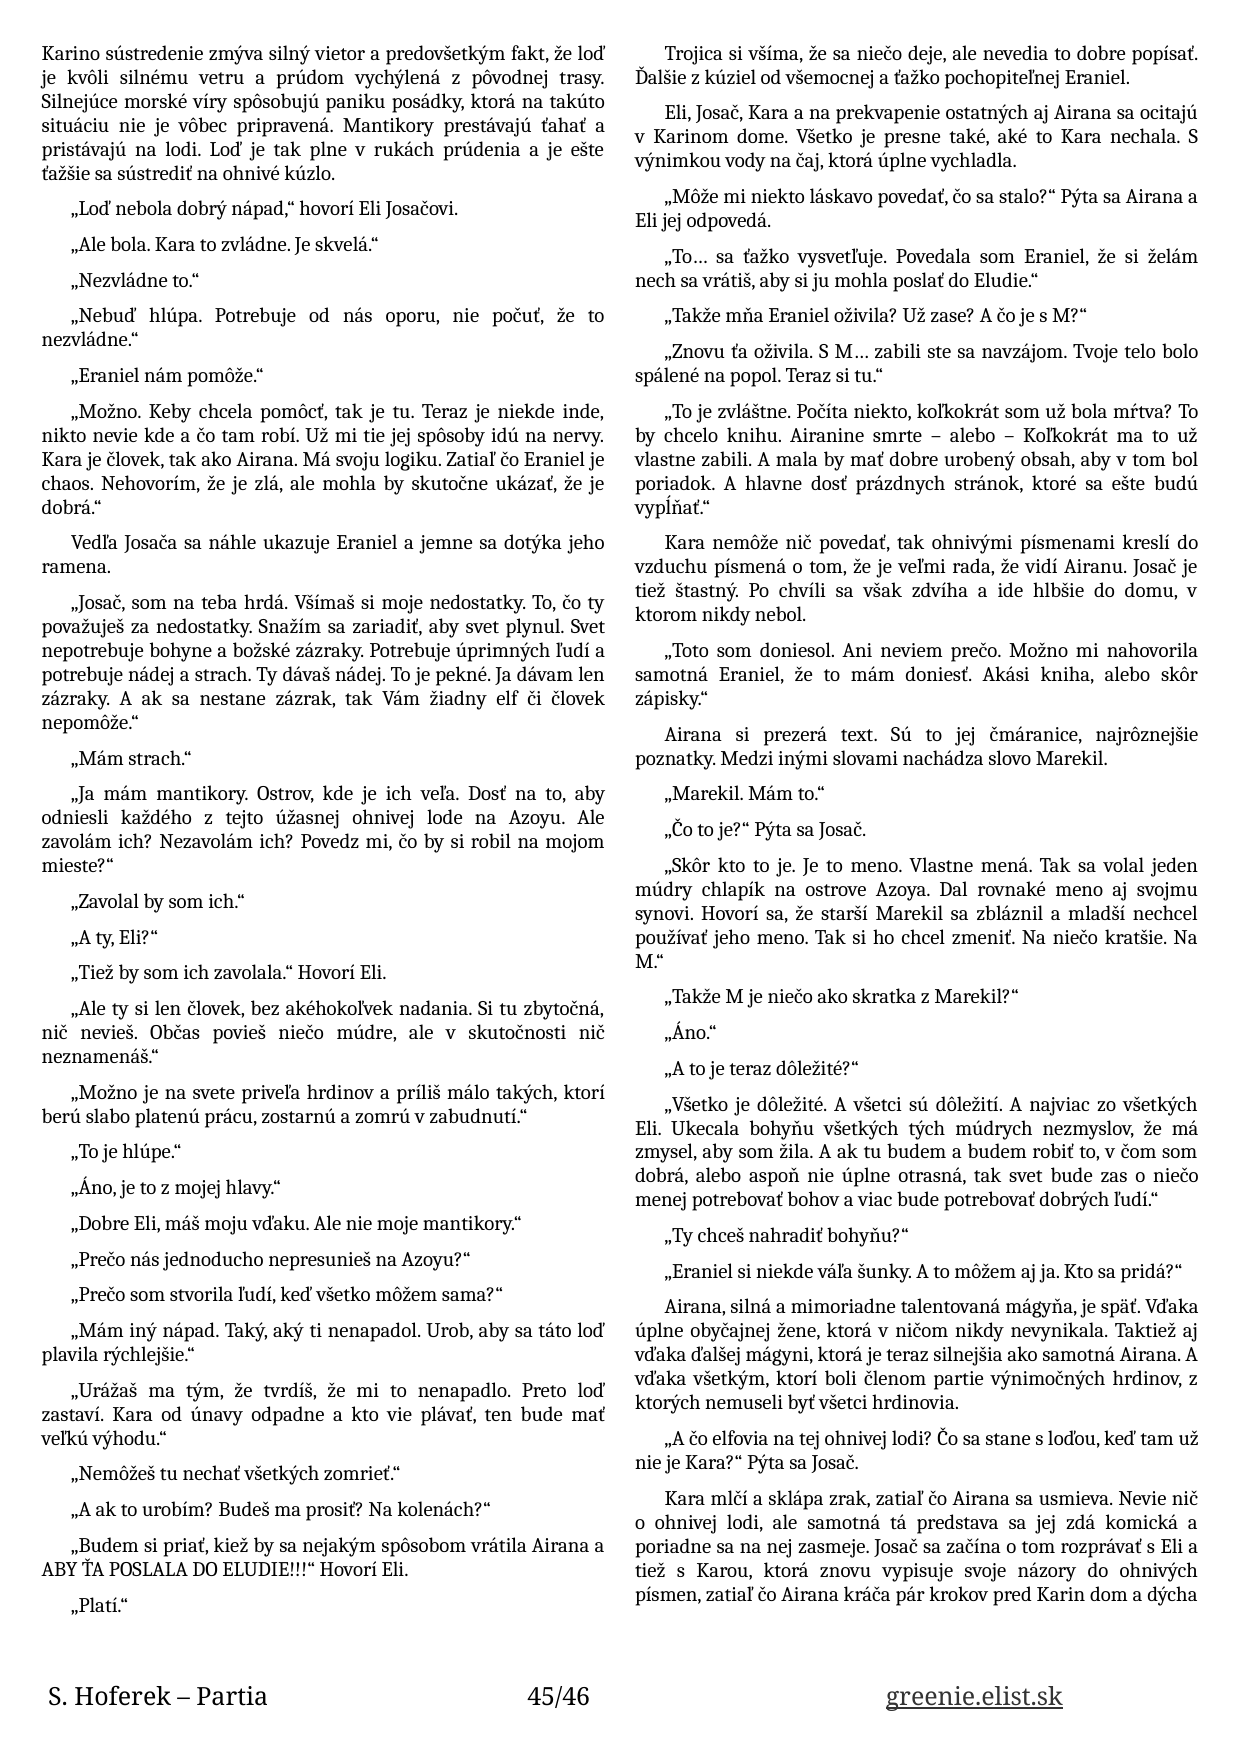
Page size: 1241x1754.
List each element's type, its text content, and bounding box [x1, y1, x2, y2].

text „Tiež by som ich zavolala.“ Hovorí Eli. [41, 961, 605, 985]
text „Prečo nás jednoducho nepresunieš na Azoyu?“ [41, 1247, 605, 1271]
text „Možno. Keby chcela pomôcť, tak je tu. Teraz je niekde inde, nikto nevie kde a čo tam robí. Už mi tie jej spôsoby idú na nervy. Kara je človek, tak ako Airana. Má svoju logiku. Zatiaľ čo Eraniel je chaos. Nehovorím, že je zlá, ale mohla by skutočne ukázať, že je dobrá.“ [41, 399, 605, 519]
text „Ty chceš nahradiť bohyňu?“ [635, 1224, 1199, 1248]
text Airana, silná a mimoriadne talentovaná mágyňa, je späť. Vďaka úplne obyčajnej žene, ktorá v ničom nikdy nevynikala. Taktiež aj vďaka ďalšej mágyni, ktorá je teraz silnejšia ako samotná Airana. A vďaka všetkým, ktorí boli členom partie výnimočných hrdinov, z ktorých nemuseli byť všetci hrdinovia. [635, 1295, 1199, 1415]
text „Všetko je dôležité. A všetci sú dôležití. A najviac zo všetkých Eli. Ukecala bohyňu všetkých tých múdrych nezmyslov, že má zmysel, aby som žila. A ak tu budem a budem robiť to, v čom som dobrá, alebo aspoň nie úplne otrasná, tak svet bude zas o niečo menej potrebovať bohov a viac bude potrebovať dobrých ľudí.“ [635, 1092, 1199, 1212]
text „Dobre Eli, máš moju vďaku. Ale nie moje mantikory.“ [41, 1212, 605, 1236]
text „Mám strach.“ [41, 746, 605, 770]
text „Ale ty si len človek, bez akéhokoľvek nadania. Si tu zbytočná, nič nevieš. Občas povieš niečo múdre, ale v skutočnosti nič neznamenáš.“ [41, 997, 605, 1069]
text „Ale bola. Kara to zvládne. Je skvelá.“ [41, 233, 605, 257]
text „Marekil. Mám to.“ [635, 782, 1199, 806]
text „Platí.“ [41, 1593, 605, 1617]
text Eli, Josač, Kara a na prekvapenie ostatných aj Airana sa ocitajú v Karinom dome. Všetko je presne také, aké to Kara nechala. S výnimkou vody na čaj, ktorá úplne vychladla. [635, 101, 1199, 173]
text „Takže mňa Eraniel oživila? Už zase? A čo je s M?“ [635, 304, 1199, 328]
text „To je hlúpe.“ [41, 1140, 605, 1164]
text „A to je teraz dôležité?“ [635, 1056, 1199, 1080]
text „Skôr kto to je. Je to meno. Vlastne mená. Tak sa volal jeden múdry chlapík na ostrove Azoya. Dal rovnaké meno aj svojmu synovi. Hovorí sa, že starší Marekil sa zbláznil a mladší nechcel používať jeho meno. Tak si ho chcel zmeniť. Na niečo kratšie. Na M.“ [635, 853, 1199, 973]
text „Čo to je?“ Pýta sa Josač. [635, 818, 1199, 842]
text Airana si prezerá text. Sú to jej čmáranice, najrôznejšie poznatky. Medzi inými slovami nachádza slovo Marekil. [635, 722, 1199, 770]
text Karino sústredenie zmýva silný vietor a predovšetkým fakt, že loď je kvôli silnému vetru a prúdom vychýlená z pôvodnej trasy. Silnejúce morské víry spôsobujú paniku posádky, ktorá na takúto situáciu nie je vôbec pripravená. Mantikory prestávajú ťahať a pristávajú na lodi. Loď je tak plne v rukách prúdenia a je ešte ťažšie sa sústrediť na ohnivé kúzlo. [41, 41, 605, 185]
text Vedľa Josača sa náhle ukazuje Eraniel a jemne sa dotýka jeho ramena. [41, 531, 605, 579]
text Trojica si všíma, že sa niečo deje, ale nevedia to dobre popísať. Ďalšie z kúziel od všemocnej a ťažko pochopiteľnej Eraniel. [635, 41, 1199, 89]
text „Môže mi niekto láskavo povedať, čo sa stalo?“ Pýta sa Airana a Eli jej odpovedá. [635, 185, 1199, 233]
text „Loď nebola dobrý nápad,“ hovorí Eli Josačovi. [41, 197, 605, 221]
text „Josač, som na teba hrdá. Všímaš si moje nedostatky. To, čo ty považuješ za nedostatky. Snažím sa zariadiť, aby svet plynul. Svet nepotrebuje bohyne a božské zázraky. Potrebuje úprimných ľudí a potrebuje nádej a strach. Ty dávaš nádej. To je pekné. Ja dávam len zázraky. A ak sa nestane zázrak, tak Vám žiadny elf či človek nepomôže.“ [41, 591, 605, 734]
text „Nebuď hlúpa. Potrebuje od nás oporu, nie počuť, že to nezvládne.“ [41, 304, 605, 352]
text „Mám iný nápad. Taký, aký ti nenapadol. Urob, aby sa táto loď plavila rýchlejšie.“ [41, 1319, 605, 1367]
text „Možno je na svete priveľa hrdinov a príliš málo takých, ktorí berú slabo platenú prácu, zostarnú a zomrú v zabudnutí.“ [41, 1080, 605, 1128]
text „Takže M je niečo ako skratka z Marekil?“ [635, 985, 1199, 1009]
text „Áno, je to z mojej hlavy.“ [41, 1176, 605, 1200]
text „To… sa ťažko vysvetľuje. Povedala som Eraniel, že si želám nech sa vrátiš, aby si ju mohla poslať do Eludie.“ [635, 244, 1199, 292]
text Kara mlčí a sklápa zrak, zatiaľ čo Airana sa usmieva. Nevie nič o ohnivej lodi, ale samotná tá predstava sa jej zdá komická a poriadne sa na nej zasmeje. Josač sa začína o tom rozprávať s Eli a tiež s Karou, ktorá znovu vypisuje svoje názory do ohnivých písmen, zatiaľ čo Airana kráča pár krokov pred Karin dom a dýcha [635, 1486, 1199, 1606]
text „Znovu ťa oživila. S M… zabili ste sa navzájom. Tvoje telo bolo spálené na popol. Teraz si tu.“ [635, 340, 1199, 388]
text „Urážaš ma tým, že tvrdíš, že mi to nenapadlo. Preto loď zastaví. Kara od únavy odpadne a kto vie plávať, ten bude mať veľkú výhodu.“ [41, 1378, 605, 1450]
text Kara nemôže nič povedať, tak ohnivými písmenami kreslí do vzduchu písmená o tom, že je veľmi rada, že vidí Airanu. Josač je tiež štastný. Po chvíli sa však zdvíha a ide hlbšie do domu, v ktorom nikdy nebol. [635, 531, 1199, 627]
text „Prečo som stvorila ľudí, keď všetko môžem sama?“ [41, 1283, 605, 1307]
text „Zavolal by som ich.“ [41, 889, 605, 913]
text „A ty, Eli?“ [41, 925, 605, 949]
text „Ja mám mantikory. Ostrov, kde je ich veľa. Dosť na to, aby odniesli každého z tejto úžasnej ohnivej lode na Azoyu. Ale zavolám ich? Nezavolám ich? Povedz mi, čo by si robil na mojom mieste?“ [41, 782, 605, 878]
text „Eraniel nám pomôže.“ [41, 364, 605, 388]
text „Áno.“ [635, 1021, 1199, 1045]
text „A čo elfovia na tej ohnivej lodi? Čo sa stane s loďou, keď tam už nie je Kara?“ Pýta sa Josač. [635, 1427, 1199, 1475]
text „Nezvládne to.“ [41, 268, 605, 292]
text „To je zvláštne. Počíta niekto, koľkokrát som už bola mŕtva? To by chcelo knihu. Airanine smrte – alebo – Koľkokrát ma to už vlastne zabili. A mala by mať dobre urobený obsah, aby v tom bol poriadok. A hlavne dosť prázdnych stránok, ktoré sa ešte budú vypĺňať.“ [635, 399, 1199, 519]
text „Toto som doniesol. Ani neviem prečo. Možno mi nahovorila samotná Eraniel, že to mám doniesť. Akási kniha, alebo skôr zápisky.“ [635, 639, 1199, 711]
text „Budem si priať, kiež by sa nejakým spôsobom vrátila Airana a ABY ŤA POSLALA DO ELUDIE!!!“ Hovorí Eli. [41, 1533, 605, 1581]
text „A ak to urobím? Budeš ma prosiť? Na kolenách?“ [41, 1498, 605, 1522]
text „Eraniel si niekde váľa šunky. A to môžem aj ja. Kto sa pridá?“ [635, 1259, 1199, 1283]
text „Nemôžeš tu nechať všetkých zomrieť.“ [41, 1462, 605, 1486]
